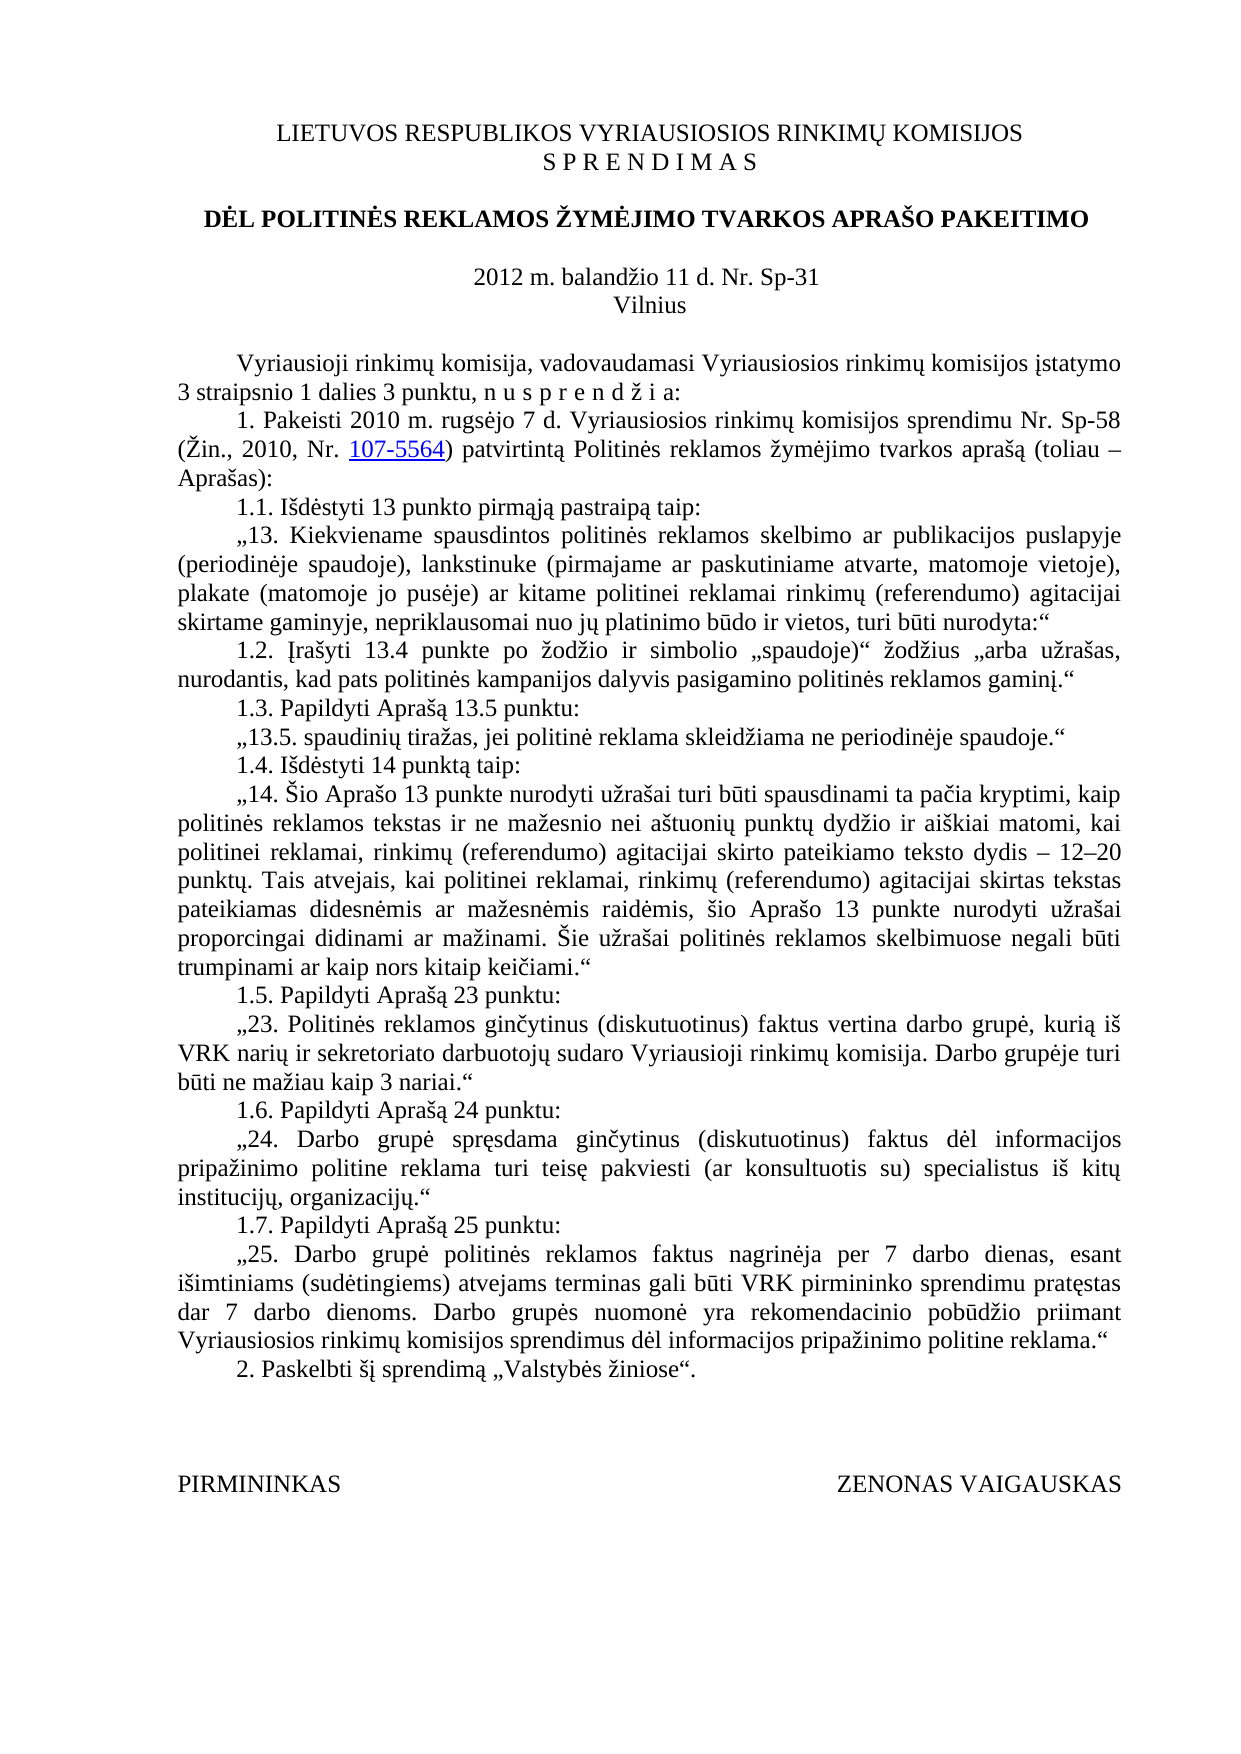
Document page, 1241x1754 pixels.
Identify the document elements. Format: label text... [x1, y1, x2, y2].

text 1.2. Įrašyti 13.4 punkte po žodžio ir simbolio „spaudoje)“ žodžius „arba užrašas, nurodantis, kad pats politinės kampanijos dalyvis pasigamino politinės reklamos gaminį.“ [177, 636, 1122, 693]
text 1. Pakeisti 2010 m. rugsėjo 7 d. Vyriausiosios rinkimų komisijos sprendimu Nr. Sp-58 (Žin., 2010, Nr. 107-5564) patvirtintą Politinės reklamos žymėjimo tvarkos aprašą (toliau – Aprašas): [177, 406, 1122, 492]
text „25. Darbo grupė politinės reklamos faktus nagrinėja per 7 darbo dienas, esant išimtiniams (sudėtingiems) atvejams terminas gali būti VRK pirmininko sprendimu pratęstas dar 7 darbo dienoms. Darbo grupės nuomonė yra rekomendacinio pobūdžio priimant Vyriausiosios rinkimų komisijos sprendimus dėl informacijos pripažinimo politine reklama.“ [177, 1239, 1122, 1354]
text „24. Darbo grupė spręsdama ginčytinus (diskutuotinus) faktus dėl informacijos pripažinimo politine reklama turi teisę pakviesti (ar konsultuotis su) specialistus iš kitų institucijų, organizacijų.“ [177, 1124, 1122, 1211]
text S P R E N D I M A S [177, 147, 1122, 176]
text 1.1. Išdėstyti 13 punkto pirmąją pastraipą taip: [177, 492, 1122, 521]
text „13. Kiekviename spausdintos politinės reklamos skelbimo ar publikacijos puslapyje (periodinėje spaudoje), lankstinuke (pirmajame ar paskutiniame atvarte, matomoje vietoje), plakate (matomoje jo pusėje) ar kitame politinei reklamai rinkimų (referendumo) agitacijai skirtame gaminyje, nepriklausomai nuo jų platinimo būdo ir vietos, turi būti nurodyta:“ [177, 521, 1122, 636]
text 1.6. Papildyti Aprašą 24 punktu: [177, 1096, 1122, 1124]
text DĖL POLITINĖS REKLAMOS ŽYMĖJIMO TVARKOS APRAŠO PAKEITIMO [177, 204, 1122, 233]
text 1.5. Papildyti Aprašą 23 punktu: [177, 981, 1122, 1009]
text „14. Šio Aprašo 13 punkte nurodyti užrašai turi būti spausdinami ta pačia kryptimi, kaip politinės reklamos tekstas ir ne mažesnio nei aštuonių punktų dydžio ir aiškiai matomi, kai politinei reklamai, rinkimų (referendumo) agitacijai skirto pateikiamo teksto dydis – 12–20 punktų. Tais atvejais, kai politinei reklamai, rinkimų (referendumo) agitacijai skirtas tekstas pateikiamas didesnėmis ar mažesnėmis raidėmis, šio Aprašo 13 punkte nurodyti užrašai proporcingai didinami ar mažinami. Šie užrašai politinės reklamos skelbimuose negali būti trumpinami ar kaip nors kitaip keičiami.“ [177, 779, 1122, 981]
text „13.5. spaudinių tiražas, jei politinė reklama skleidžiama ne periodinėje spaudoje.“ [177, 722, 1122, 751]
text Vyriausioji rinkimų komisija, vadovaudamasi Vyriausiosios rinkimų komisijos įstatymo 3 straipsnio 1 dalies 3 punktu, nusprendžia: [177, 348, 1122, 406]
text 1.3. Papildyti Aprašą 13.5 punktu: [177, 693, 1122, 722]
text 2012 m. balandžio 11 d. Nr. Sp-31 [177, 262, 1122, 291]
text 2. Paskelbti šį sprendimą „Valstybės žiniose“. [177, 1354, 1122, 1383]
text 1.4. Išdėstyti 14 punktą taip: [177, 751, 1122, 779]
text LIETUVOS RESPUBLIKOS VYRIAUSIOSIOS RINKIMŲ KOMISIJOS [177, 118, 1122, 147]
text Pirmininkas Zenonas Vaigauskas [177, 1469, 1122, 1498]
text „23. Politinės reklamos ginčytinus (diskutuotinus) faktus vertina darbo grupė, kurią iš VRK narių ir sekretoriato darbuotojų sudaro Vyriausioji rinkimų komisija. Darbo grupėje turi būti ne mažiau kaip 3 nariai.“ [177, 1009, 1122, 1096]
text Vilnius [177, 291, 1122, 319]
text 1.7. Papildyti Aprašą 25 punktu: [177, 1211, 1122, 1239]
